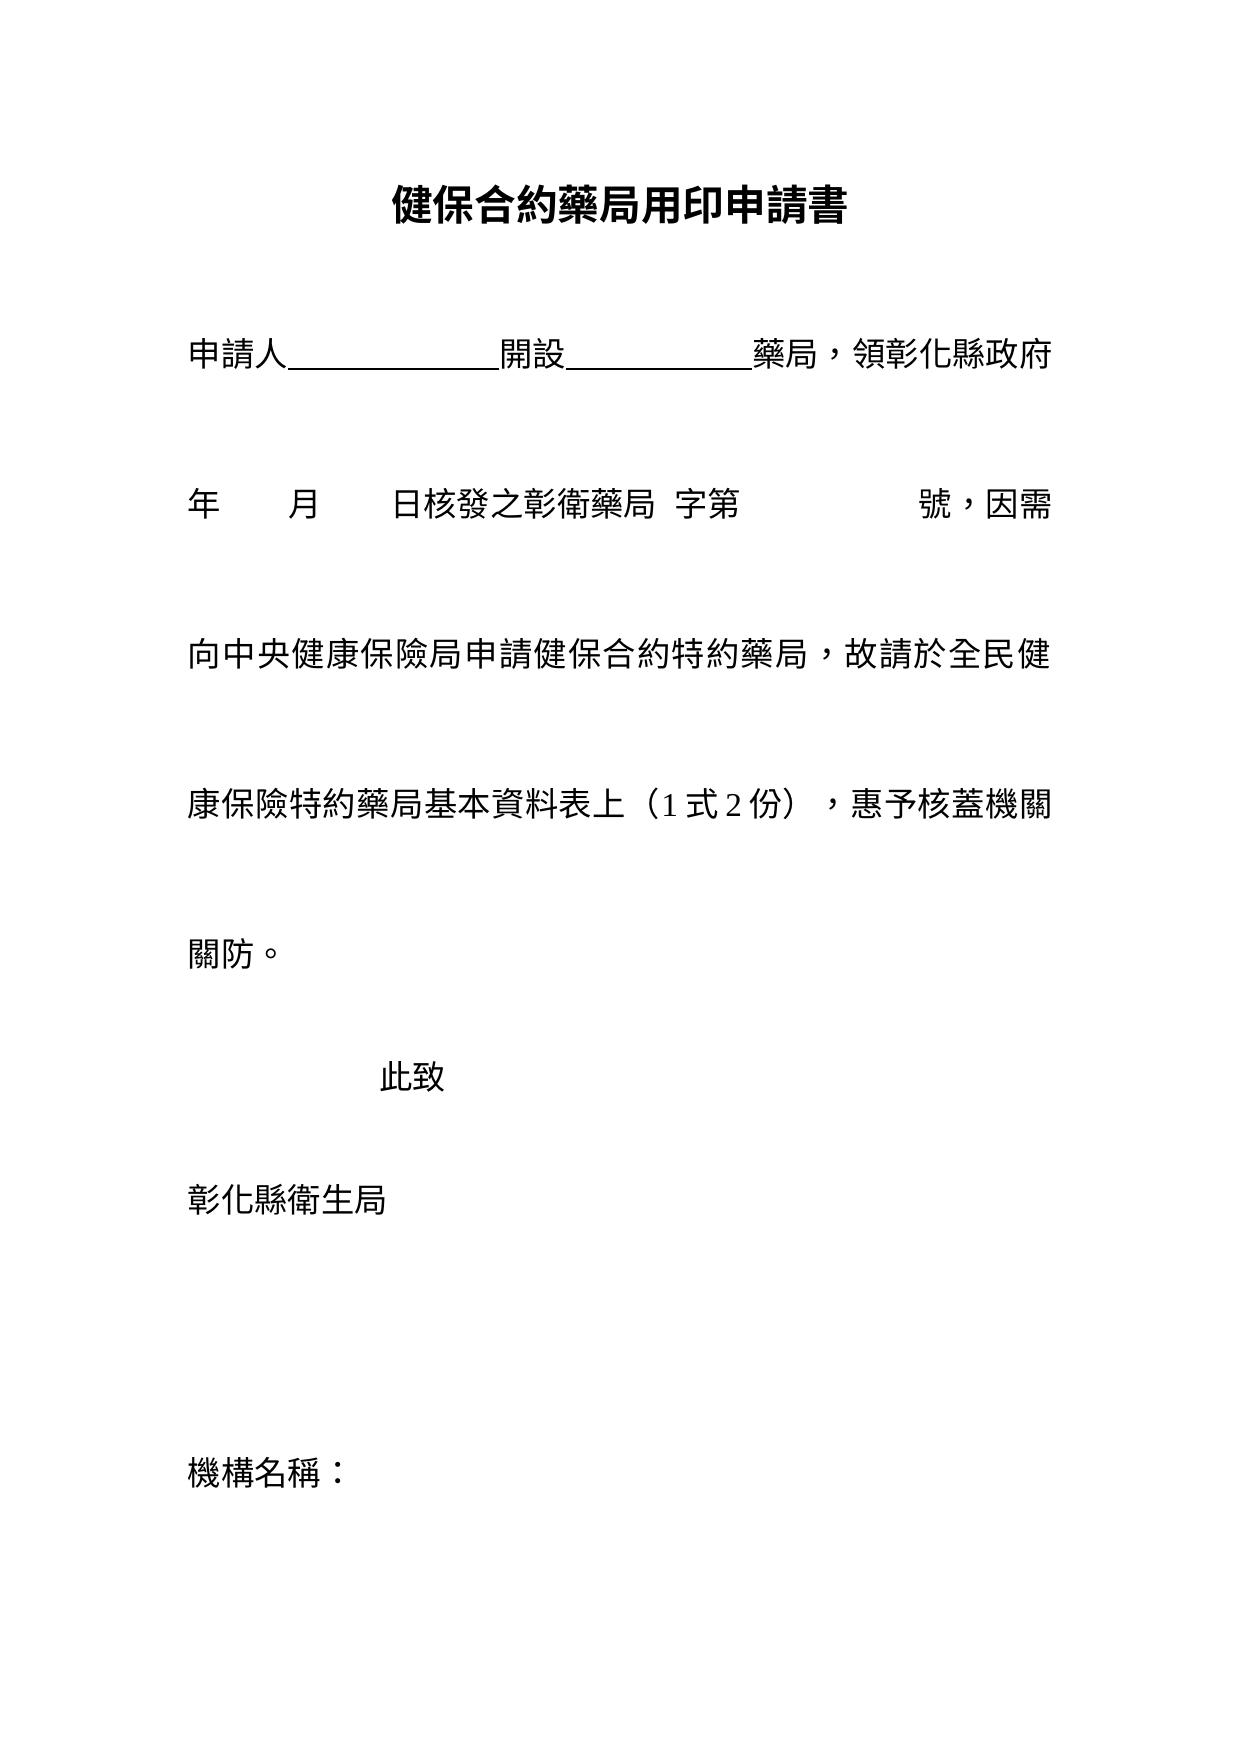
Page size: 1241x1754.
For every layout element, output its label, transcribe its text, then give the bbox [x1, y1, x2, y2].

text 此致 [187, 1038, 1053, 1113]
text 彰化縣衛生局 [187, 1161, 1053, 1236]
text 健保合約藥局用印申請書 [187, 164, 1053, 239]
text 申請人 開設 藥局，領彰化縣政府 年 月 日核發之彰衛藥局 字第 號，因需向中央健康保險局申請健保合約特約藥局，故請於全民健康保險特約藥局基本資料表上（1式2份），惠予核蓋機關關防。 [188, 314, 1053, 989]
text 機構名稱： [187, 1433, 1053, 1508]
